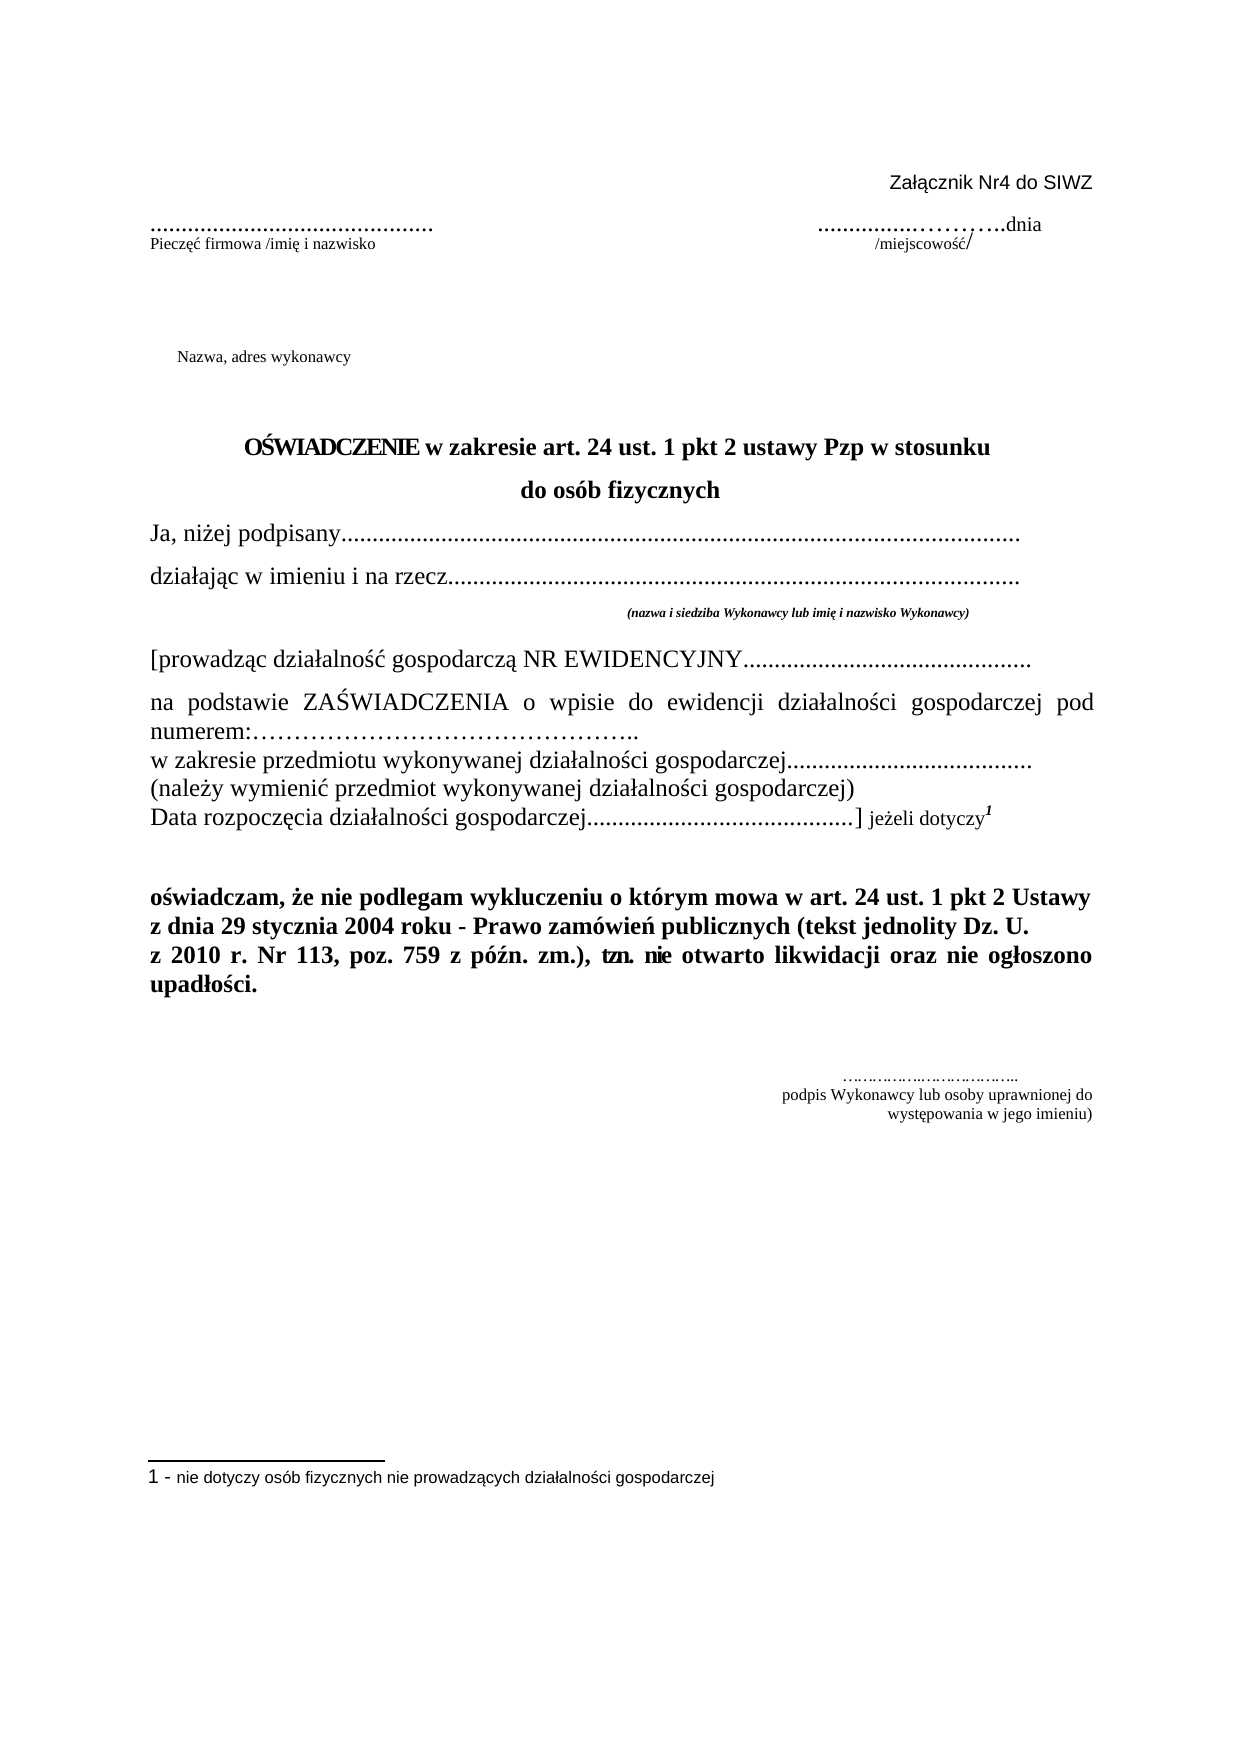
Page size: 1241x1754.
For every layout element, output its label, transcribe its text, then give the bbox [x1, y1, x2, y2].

text (należy wymienić przedmiot wykonywanej działalności gospodarczej) [150, 773, 1095, 802]
text Ja, niżej podpisany [150, 518, 1095, 547]
text z 2010 r. Nr 113, poz. 759 z późn. zm.), tzn. nie otwarto likwidacji oraz nie ogłoszono upadłości. [150, 940, 1093, 997]
text - nie dotyczy osób fizycznych nie prowadzących działalności gospodarczej [148, 1467, 1095, 1487]
text w zakresie przedmiotu wykonywanej działalności gospodarczej [150, 745, 1095, 773]
text do osób fizycznych [148, 475, 1093, 504]
text podpis Wykonawcy lub osoby uprawnionej do występowania w jego imieniu) [771, 1085, 1092, 1123]
text ………..dnia [150, 215, 1095, 235]
text oświadczam, że nie podlegam wykluczeniu o którym mowa w art. 24 ust. 1 pkt 2 Ustawy z dnia 29 stycznia 2004 roku - Prawo zamówień publicznych (tekst jednolity Dz. U. [150, 882, 1093, 940]
text Załącznik Nr4 do SIWZ [148, 172, 1093, 194]
text Data rozpoczęcia działalności gospodarczej ] jeżeli dotyczy [150, 802, 1095, 831]
text na podstawie ZAŚWIADCZENIA o wpisie do ewidencji działalności gospodarczej pod numerem:……………………………………….. [150, 687, 1095, 745]
text Nazwa, adres wykonawcy [177, 348, 1095, 366]
text OŚWIADCZENIE w zakresie art. 24 ust. 1 pkt 2 ustawy Pzp w stosunku [148, 432, 1093, 461]
text działając w imieniu i na rzecz [150, 561, 1095, 590]
text Pieczęć firmowa /imię i nazwisko /miejscowość/ [150, 235, 1095, 253]
text (nazwa i siedziba Wykonawcy lub imię i nazwisko Wykonawcy) [148, 604, 1095, 631]
text …………….……………….. [771, 1066, 1092, 1085]
text [prowadząc działalność gospodarczą NR EWIDENCYJNY [150, 644, 1095, 673]
